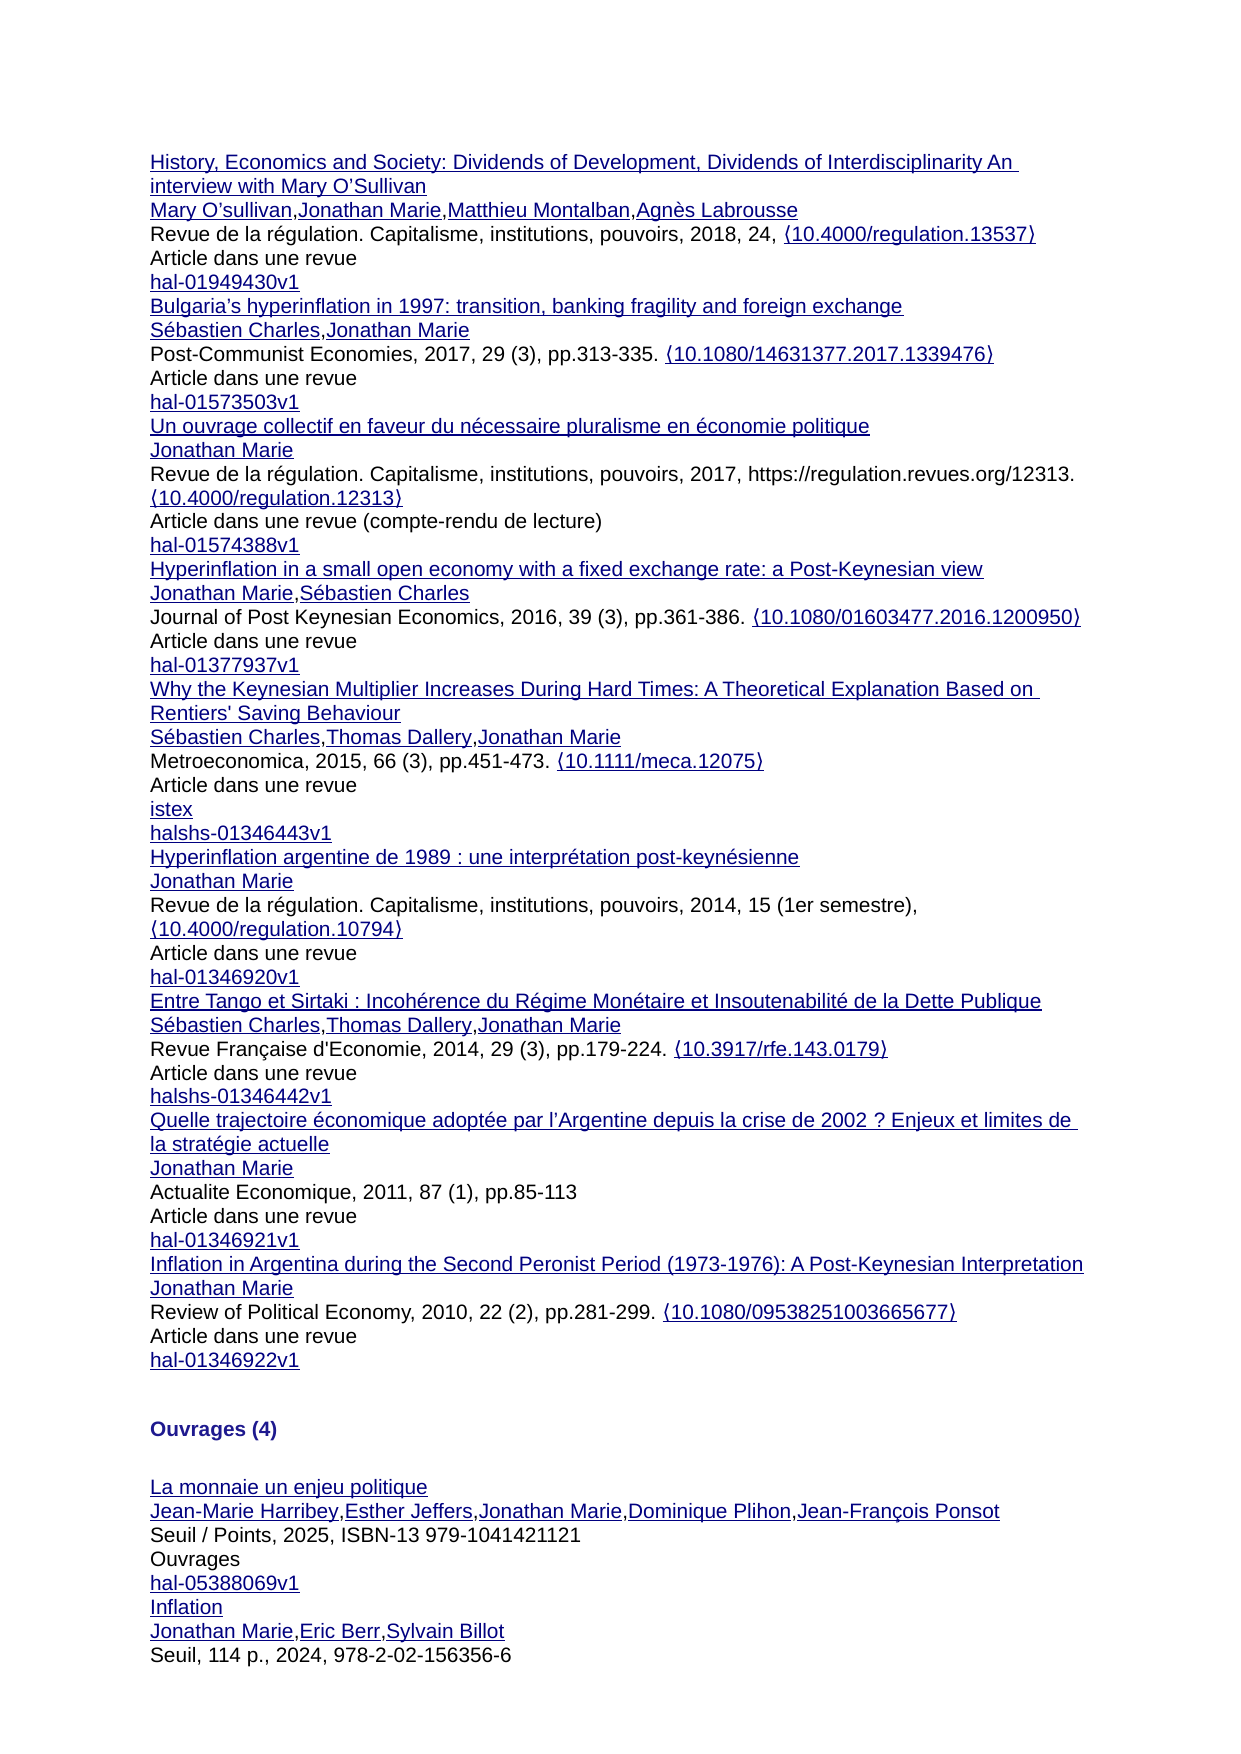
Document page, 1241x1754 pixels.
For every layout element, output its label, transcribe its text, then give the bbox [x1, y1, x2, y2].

table_cell Why the Keynesian Multiplier Increases During Hard Times: A Theoretical Explanation Based on Rentiers' Saving Behaviour Sébastien Charles,Thomas Dallery,Jonathan Marie Metroeconomica, 2015, 66 (3), pp.451-473. ⟨10.1111/meca.12075⟩ Article dans une revue istex halshs-01346443v1 [150, 677, 1090, 845]
table_cell Inflation in Argentina during the Second Peronist Period (1973-1976): A Post-Keynesian Interpretation Jonathan Marie Review of Political Economy, 2010, 22 (2), pp.281-299. ⟨10.1080/09538251003665677⟩ Article dans une revue hal-01346922v1 [150, 1252, 1090, 1372]
table_cell History, Economics and Society: Dividends of Development, Dividends of Interdisciplinarity An interview with Mary O’Sullivan Mary O’sullivan,Jonathan Marie,Matthieu Montalban,Agnès Labrousse Revue de la régulation. Capitalisme, institutions, pouvoirs, 2018, 24, ⟨10.4000/regulation.13537⟩ Article dans une revue hal-01949430v1 [150, 150, 1090, 294]
table_cell Bulgaria’s hyperinflation in 1997: transition, banking fragility and foreign exchange Sébastien Charles,Jonathan Marie Post-Communist Economies, 2017, 29 (3), pp.313-335. ⟨10.1080/14631377.2017.1339476⟩ Article dans une revue hal-01573503v1 [150, 294, 1090, 413]
table_cell Entre Tango et Sirtaki : Incohérence du Régime Monétaire et Insoutenabilité de la Dette Publique Sébastien Charles,Thomas Dallery,Jonathan Marie Revue Française d'Economie, 2014, 29 (3), pp.179-224. ⟨10.3917/rfe.143.0179⟩ Article dans une revue halshs-01346442v1 [150, 989, 1090, 1108]
table_cell Quelle trajectoire économique adoptée par l’Argentine depuis la crise de 2002 ? Enjeux et limites de la stratégie actuelle Jonathan Marie Actualite Economique, 2011, 87 (1), pp.85-113 Article dans une revue hal-01346921v1 [150, 1108, 1090, 1252]
table_cell Hyperinflation argentine de 1989 : une interprétation post-keynésienne Jonathan Marie Revue de la régulation. Capitalisme, institutions, pouvoirs, 2014, 15 (1er semestre), ⟨10.4000/regulation.10794⟩ Article dans une revue hal-01346920v1 [150, 845, 1090, 988]
table_cell Hyperinflation in a small open economy with a fixed exchange rate: a Post-Keynesian view Jonathan Marie,Sébastien Charles Journal of Post Keynesian Economics, 2016, 39 (3), pp.361-386. ⟨10.1080/01603477.2016.1200950⟩ Article dans une revue hal-01377937v1 [150, 557, 1090, 677]
table_header La monnaie un enjeu politique Jean-Marie Harribey,Esther Jeffers,Jonathan Marie,Dominique Plihon,Jean-François Ponsot Seuil / Points, 2025, ISBN-13 979-1041421121 Ouvrages hal-05388069v1 [150, 1475, 1090, 1595]
subtitle Ouvrages (4) [150, 1417, 1090, 1441]
table_cell Inflation Jonathan Marie,Eric Berr,Sylvain Billot Seuil, 114 p., 2024, 978-2-02-156356-6 [150, 1595, 1090, 1667]
table_cell Un ouvrage collectif en faveur du nécessaire pluralisme en économie politique Jonathan Marie Revue de la régulation. Capitalisme, institutions, pouvoirs, 2017, https://regulation.revues.org/12313. ⟨10.4000/regulation.12313⟩ Article dans une revue (compte-rendu de lecture) hal-01574388v1 [150, 414, 1090, 557]
